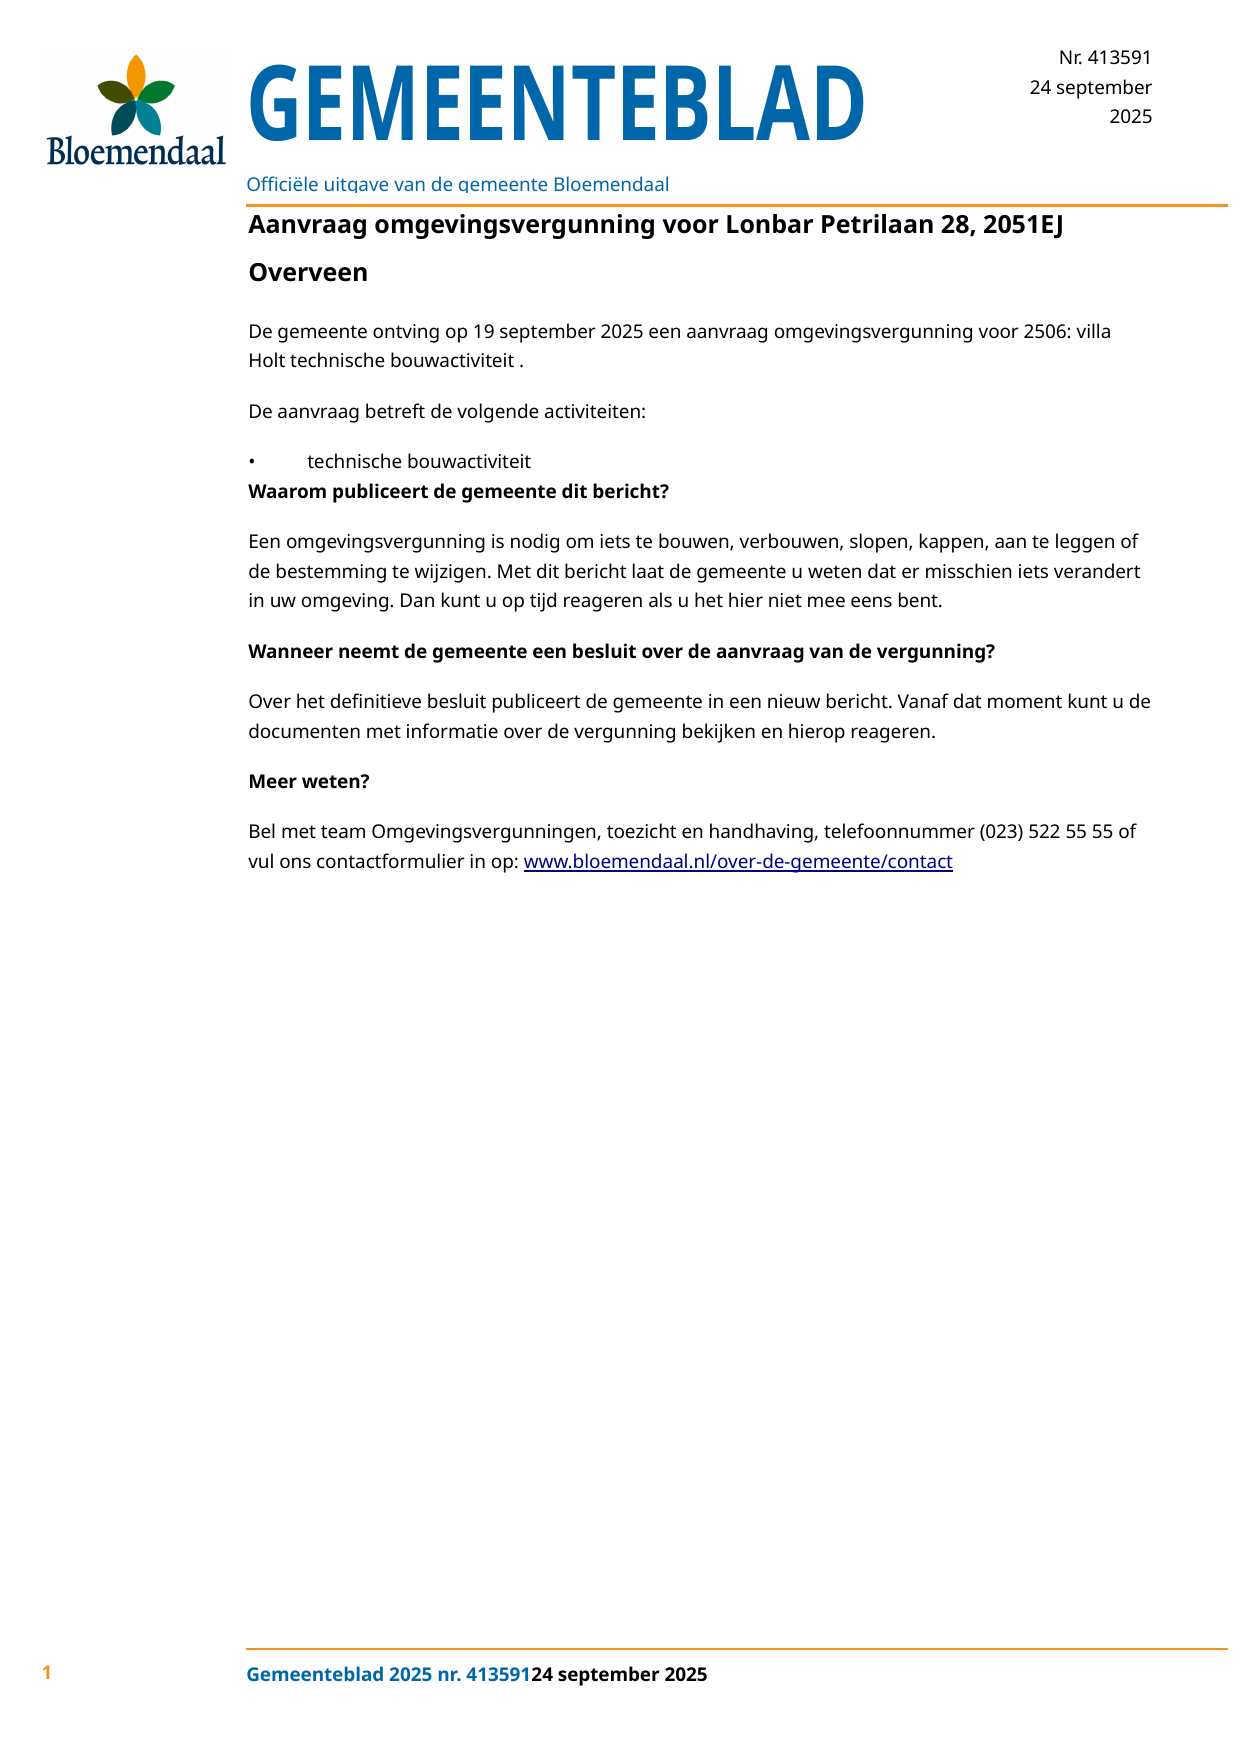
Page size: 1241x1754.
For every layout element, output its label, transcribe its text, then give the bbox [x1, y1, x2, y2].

text De gemeente ontving op 19 september 2025 een aanvraag omgevingsvergunning voor 2506: villa Holt technische bouwactiviteit . [248, 318, 1152, 373]
list technische bouwactiviteit [248, 448, 1152, 474]
text Meer weten? [248, 768, 1152, 794]
text De aanvraag betreft de volgende activiteiten: [248, 398, 1152, 424]
text Bel met team Omgevingsvergunningen, toezicht en handhaving, telefoonnummer (023) 522 55 55 of vul ons contactformulier in op: www.bloemendaal.nl/over-de-gemeente/contact [248, 819, 1152, 874]
text Waarom publiceert de gemeente dit bericht? [248, 478, 1152, 504]
text Een omgevingsvergunning is nodig om iets te bouwen, verbouwen, slopen, kappen, aan te leggen of de bestemming te wijzigen. Met dit bericht laat de gemeente u weten dat er misschien iets verandert in uw omgeving. Dan kunt u op tijd reageren als u het hier niet mee eens bent. [248, 528, 1152, 613]
text Wanneer neemt de gemeente een besluit over de aanvraag van de vergunning? [248, 638, 1152, 664]
picture [41, 47, 231, 172]
text Over het definitieve besluit publiceert de gemeente in een nieuw bericht. Vanaf dat moment kunt u de documenten met informatie over de vergunning bekijken en hierop reageren. [248, 688, 1152, 744]
text Aanvraag omgevingsvergunning voor Lonbar Petrilaan 28, 2051EJ Overveen [248, 207, 1152, 288]
